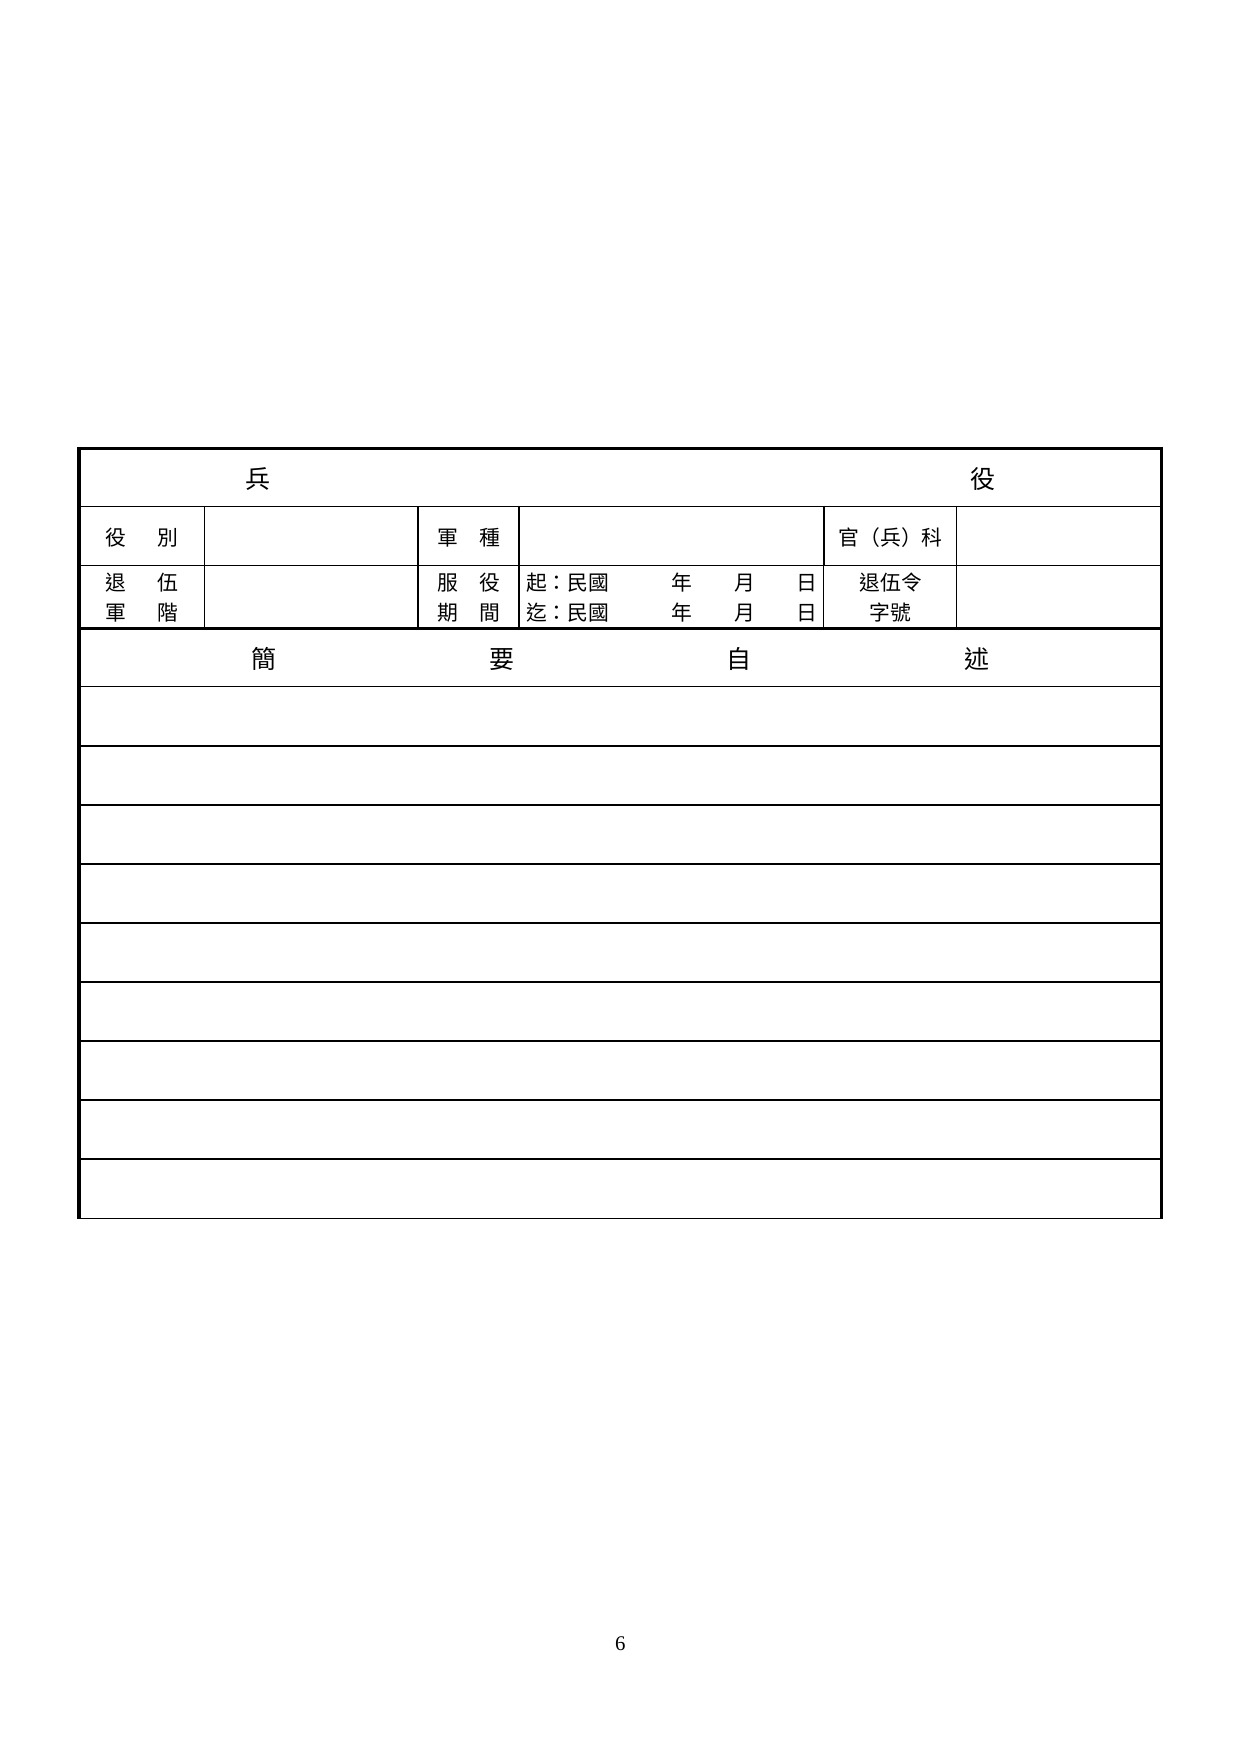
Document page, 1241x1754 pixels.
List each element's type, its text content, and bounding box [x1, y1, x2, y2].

table_cell 簡 要 自 述 [81, 630, 1160, 686]
table_cell 軍 種 [419, 507, 518, 565]
table_cell [81, 1101, 1160, 1158]
table_cell 退伍令 字號 [824, 566, 956, 627]
table_cell 兵 役 [81, 450, 1160, 506]
table_cell [81, 924, 1160, 981]
table_cell 退 伍 軍 階 [81, 566, 204, 627]
table_cell 官（兵）科 [825, 507, 956, 565]
table_cell [81, 1160, 1160, 1217]
table_cell [81, 806, 1160, 863]
table_cell 起：民國 年 月 日 迄：民國 年 月 日 [520, 566, 823, 627]
table_cell 服 役 期 間 [419, 566, 518, 627]
table_cell [520, 507, 823, 565]
table_cell [205, 507, 417, 565]
table_cell [957, 566, 1160, 627]
table_cell [81, 1042, 1160, 1099]
table_cell 役 別 [81, 507, 204, 565]
table_cell [81, 983, 1160, 1040]
table_cell [81, 687, 1160, 745]
table_cell [81, 865, 1160, 922]
table_cell [957, 507, 1160, 565]
table_cell [205, 566, 417, 627]
table_cell [81, 747, 1160, 804]
